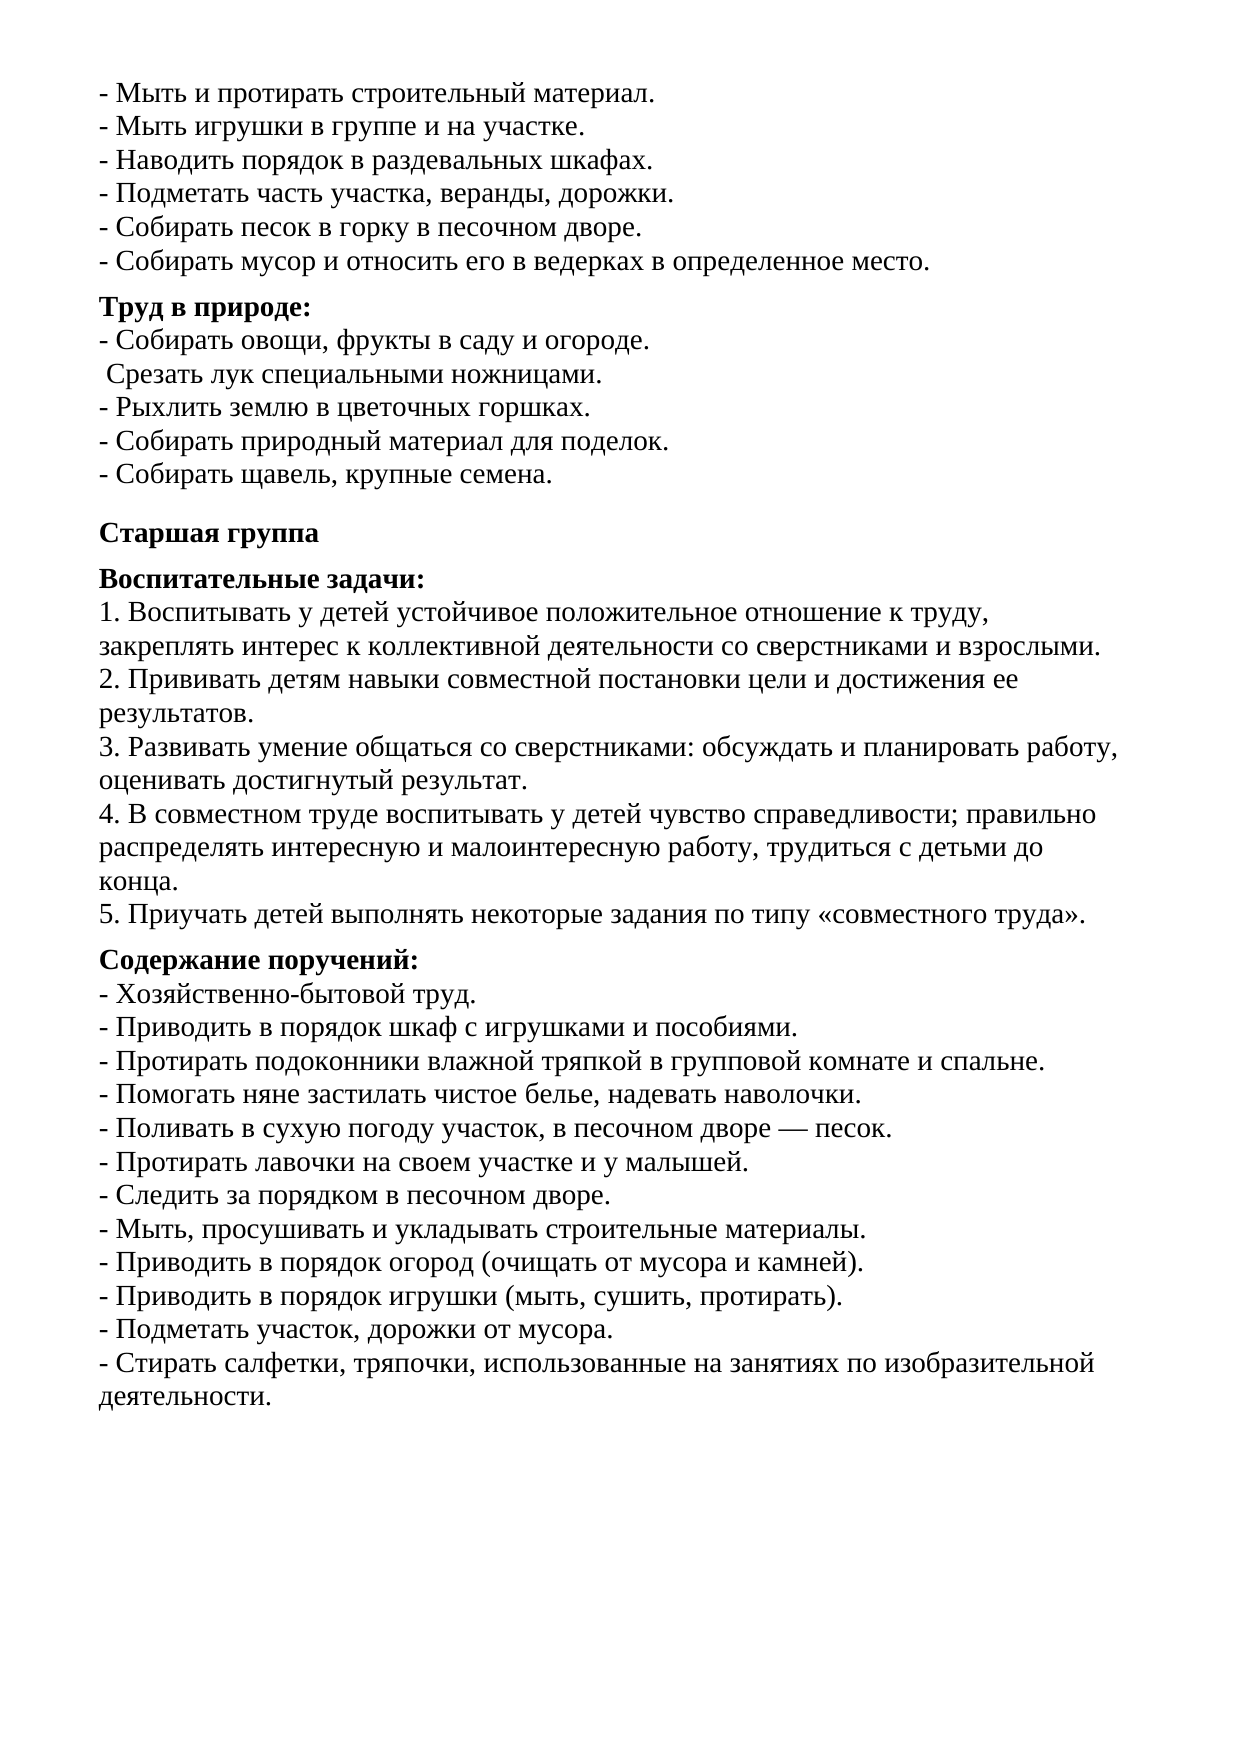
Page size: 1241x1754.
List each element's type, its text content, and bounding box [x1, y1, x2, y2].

text 3. Развивать умение общаться со сверстниками: обсуждать и планировать работу, оценивать достигнутый результат. [98, 729, 1126, 796]
text - Стирать салфетки, тряпочки, использованные на занятиях по изобразительной деятельности. [98, 1345, 1126, 1442]
text - Хозяйственно-бытовой труд. [98, 976, 1126, 1009]
text - Протирать подоконники влажной тряпкой в групповой комнате и спальне. [98, 1043, 1126, 1077]
text 5. Приучать детей выполнять некоторые задания по типу «совместного труда». [98, 896, 1126, 930]
table_header [1111, 1626, 1205, 1676]
text - Мыть, просушивать и укладывать строительные материалы. [98, 1211, 1126, 1244]
table_header [130, 1626, 219, 1676]
text - Подметать участок, дорожки от мусора. [98, 1311, 1126, 1345]
text - Собирать мусор и относить его в ведерках в определенное место. [98, 243, 1126, 276]
text - Собирать овощи, фрукты в саду и огороде. [98, 322, 1126, 356]
text 2. Прививать детям навыки совместной постановки цели и достижения ее результатов. [98, 662, 1126, 729]
text - Собирать песок в горку в песочном дворе. [98, 209, 1126, 243]
table_header [1205, 1626, 1238, 1676]
text - Мыть игрушки в группе и на участке. [98, 108, 1126, 142]
text - Мыть и протирать строительный материал. [98, 75, 1126, 108]
text - Подметать часть участка, веранды, дорожки. [98, 176, 1126, 209]
text Старшая группа [98, 515, 1165, 548]
table_header I.ТРУД В ПРИРОДЕ 1.Высадка рассады овощей на грядки. 2.Высадка рассады цветов на клумбы. 3.Полив овощей и цветов. 4.Наблюдение за ростом -многолетников на клумбах -семенников на участке II.ХОЗЯЙСТВЕННО-БЫТОВОЙ ТРУД 1.Снашивание песка в песочницы. 2.Обмести постройки от песка. 3.Вскапывание песка в песочницы, полив сухого песка. 4.Подметание дорожек. [219, 1626, 632, 1676]
text Воспитательные задачи: [98, 561, 1126, 594]
text - Следить за порядком в песочном дворе. [98, 1177, 1126, 1211]
text - Протирать лавочки на своем участке и у малышей. [98, 1144, 1126, 1177]
text - Собирать щавель, крупные семена. [98, 456, 1126, 490]
text - Наводить порядок в раздевальных шкафах. [98, 142, 1126, 176]
text - Помогать няне застилать чистое белье, надевать наволочки. [98, 1077, 1126, 1110]
text - Рыхлить землю в цветочных горшках. [98, 389, 1126, 423]
text - Поливать в сухую погоду участок, в песочном дворе — песок. [98, 1110, 1126, 1144]
table_header I.1..Развивать у детей умение контролировать свои действия, добросовестно относиться к выполняемым трудовым операциям. 2.Учить детей аккуратно поливать растения, знакомить с температурой воды и влиянием ее на рост растений. 3.Учить детей наблюдательности, отмечать изменения, произошедшие с растениями, появление плодов, цветов. II.1.2.3.4.Учить детей организовывать собственную деятельность, представить детям возможность самим договориться о том, кто какую работу сегодня будет выполнять. Учить детей понимать, что они выполняют нужную работу, требуемую от них определенных условий. [632, 1626, 1111, 1676]
text - Собирать природный материал для поделок. [98, 423, 1126, 456]
text Содержание поручений: [98, 942, 1126, 976]
text 1. Воспитывать у детей устойчивое положительное отношение к труду, закреплять интерес к коллективной деятельности со сверстниками и взрослыми. [98, 594, 1126, 662]
text Срезать лук специальными ножницами. [98, 356, 1126, 389]
text - Приводить в порядок шкаф с игрушками и пособиями. [98, 1009, 1126, 1043]
text - Приводить в порядок огород (очищать от мусора и камней). [98, 1244, 1126, 1278]
text Труд в природе: [98, 289, 1126, 322]
text 4. В совместном труде воспитывать у детей чувство справедливости; правильно распределять интересную и малоинтересную работу, трудиться с детьми до конца. [98, 796, 1126, 896]
text - Приводить в порядок игрушки (мыть, сушить, протирать). [98, 1278, 1126, 1311]
